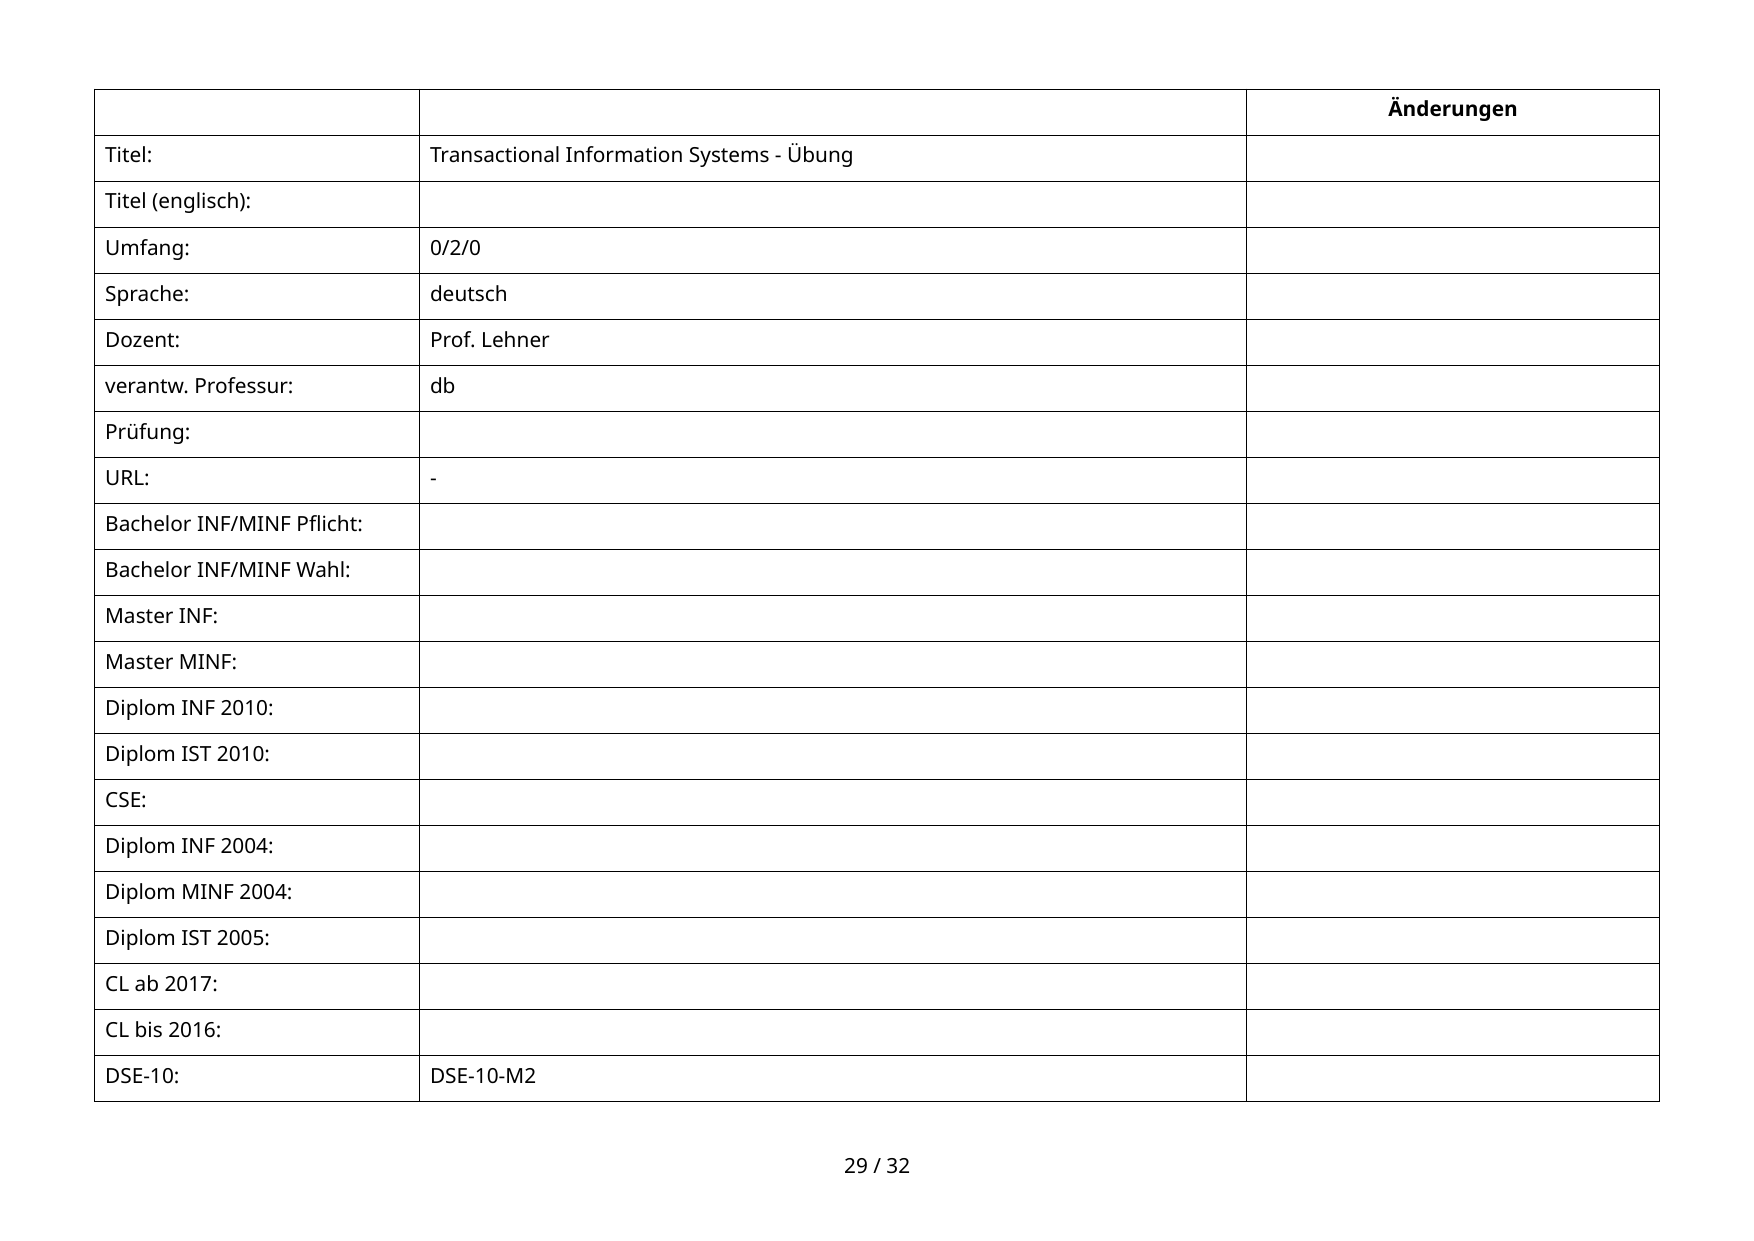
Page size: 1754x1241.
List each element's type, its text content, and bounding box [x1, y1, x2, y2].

table_cell Diplom IST 2010: [95, 734, 419, 779]
table_cell [420, 780, 1246, 825]
table_cell Transactional Information Systems - Übung [420, 136, 1246, 181]
table_cell [1247, 872, 1659, 917]
table_cell [420, 412, 1246, 457]
table_cell Master INF: [95, 596, 419, 641]
table_cell Prüfung: [95, 412, 419, 457]
table_cell Diplom INF 2010: [95, 688, 419, 733]
table_cell [1247, 366, 1659, 411]
table_cell URL: [95, 458, 419, 503]
table_cell [420, 964, 1246, 1009]
table_cell [1247, 228, 1659, 273]
table_cell [1247, 182, 1659, 227]
table_cell CL bis 2016: [95, 1010, 419, 1055]
table_cell [1247, 1056, 1659, 1101]
table_cell [420, 872, 1246, 917]
table_cell [420, 688, 1246, 733]
table_cell [420, 918, 1246, 963]
table_cell verantw. Professur: [95, 366, 419, 411]
table_cell [1247, 550, 1659, 595]
table_cell [420, 642, 1246, 687]
table_cell [1247, 826, 1659, 871]
table_cell DSE-10: [95, 1056, 419, 1101]
table_cell [1247, 596, 1659, 641]
table_cell [1247, 964, 1659, 1009]
table_cell [420, 1010, 1246, 1055]
table_cell [420, 504, 1246, 549]
table_cell [420, 596, 1246, 641]
table_cell Prof. Lehner [420, 320, 1246, 365]
table_cell [1247, 274, 1659, 319]
table_cell CL ab 2017: [95, 964, 419, 1009]
table_header [420, 90, 1246, 134]
table_cell [1247, 688, 1659, 733]
table_cell [1247, 320, 1659, 365]
table_cell [1247, 1010, 1659, 1055]
table_cell Titel (englisch): [95, 182, 419, 227]
table_cell [1247, 504, 1659, 549]
table_cell DSE-10-M2 [420, 1056, 1246, 1101]
table_cell Diplom IST 2005: [95, 918, 419, 963]
table_cell Master MINF: [95, 642, 419, 687]
table_cell [420, 550, 1246, 595]
table_cell [1247, 412, 1659, 457]
table_cell [1247, 458, 1659, 503]
table_cell CSE: [95, 780, 419, 825]
table_cell [1247, 780, 1659, 825]
table_cell Umfang: [95, 228, 419, 273]
table_cell [1247, 734, 1659, 779]
table_cell 0/2/0 [420, 228, 1246, 273]
table_cell Dozent: [95, 320, 419, 365]
table_cell Bachelor INF/MINF Wahl: [95, 550, 419, 595]
table_cell [420, 734, 1246, 779]
table_cell Diplom INF 2004: [95, 826, 419, 871]
table_cell [1247, 136, 1659, 181]
table_cell db [420, 366, 1246, 411]
table_header [95, 90, 419, 134]
table_cell Titel: [95, 136, 419, 181]
table_cell - [420, 458, 1246, 503]
table_cell [420, 826, 1246, 871]
table_cell Sprache: [95, 274, 419, 319]
table_cell deutsch [420, 274, 1246, 319]
table_cell Bachelor INF/MINF Pflicht: [95, 504, 419, 549]
table_cell [1247, 642, 1659, 687]
table_cell Diplom MINF 2004: [95, 872, 419, 917]
table_cell [420, 182, 1246, 227]
table_cell [1247, 918, 1659, 963]
table_header Änderungen [1247, 90, 1659, 134]
